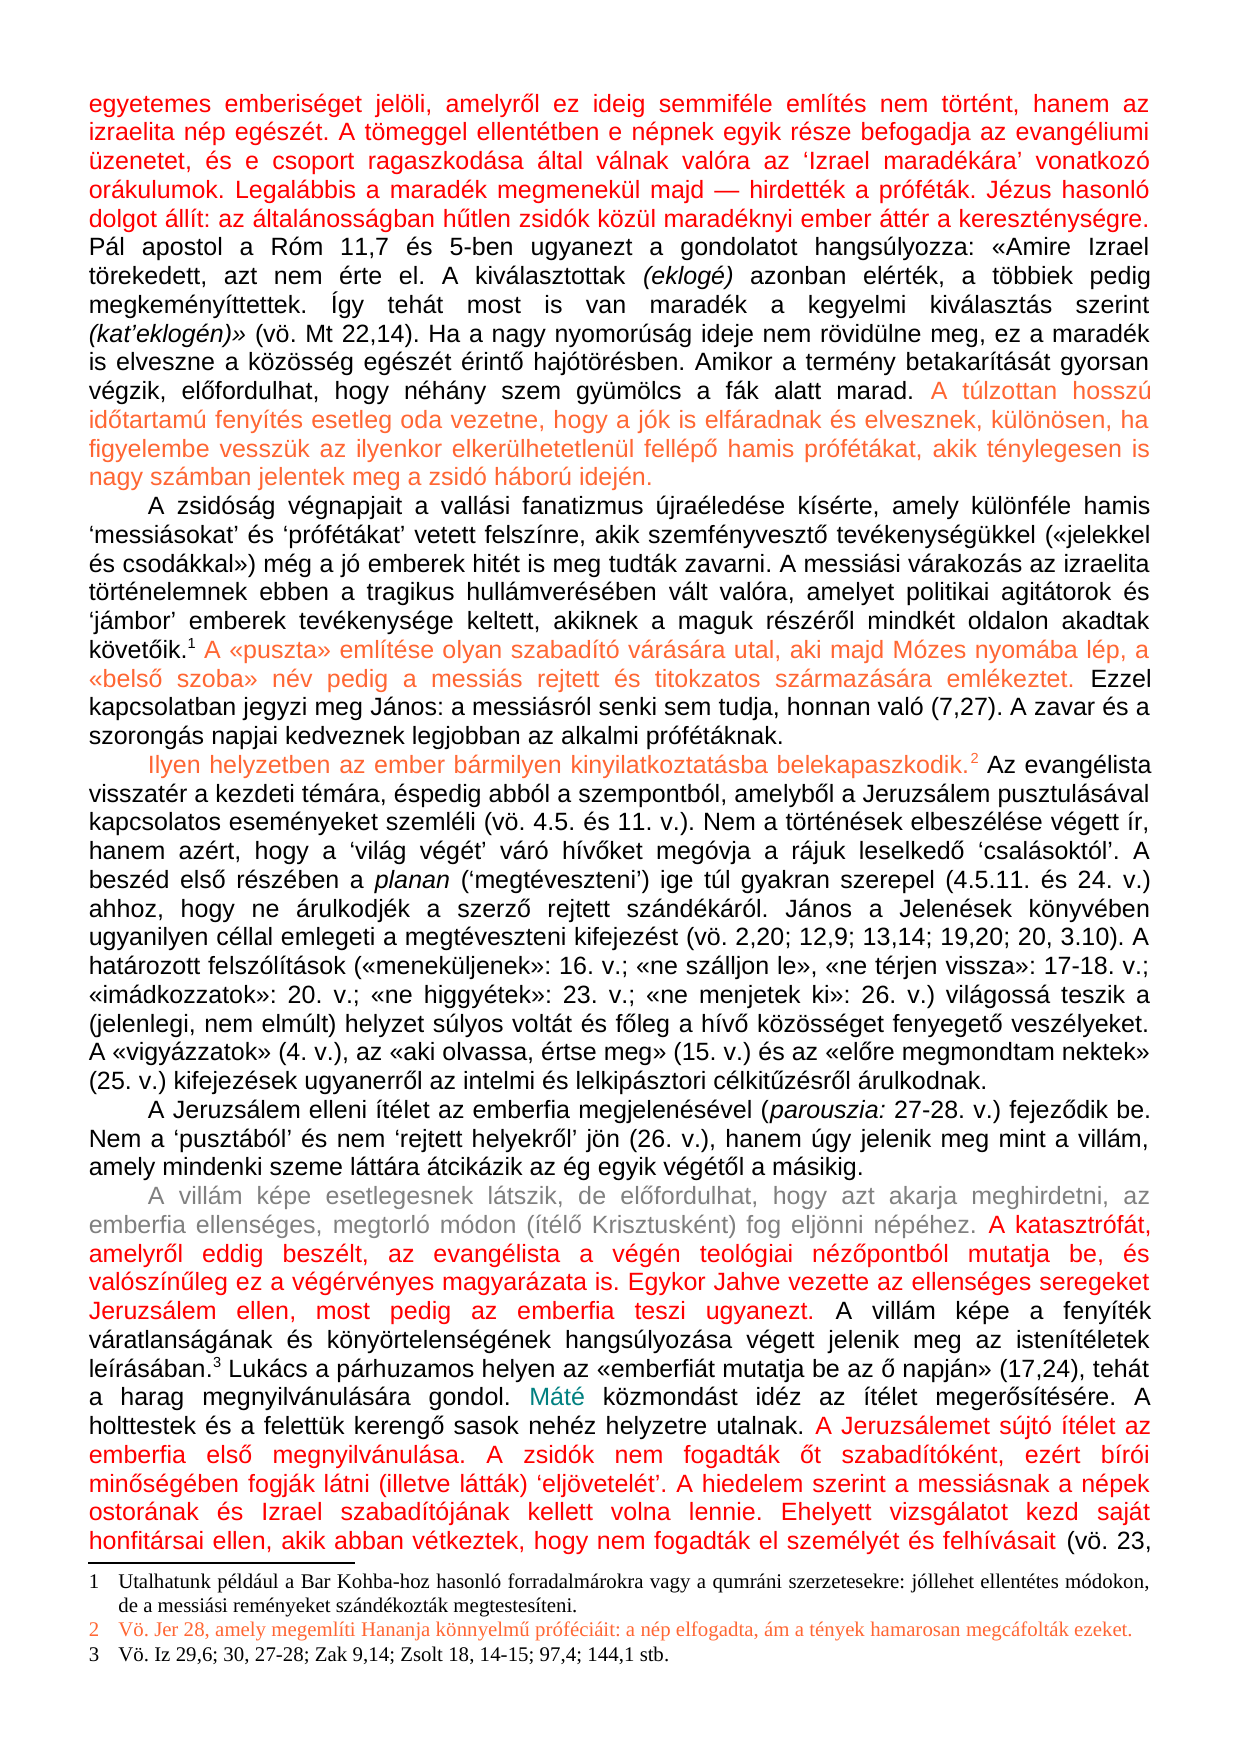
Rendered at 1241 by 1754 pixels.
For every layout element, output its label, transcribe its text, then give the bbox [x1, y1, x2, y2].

text egyetemes emberiséget jelöli, amelyről ez ideig semmiféle említés nem történt, hanem az izraelita nép egészét. A tömeggel ellentétben e népnek egyik része befogadja az evangéliumi üzenetet, és e csoport ragaszkodása által válnak valóra az ‘Izrael maradékára’ vonatkozó orákulumok. Legalábbis a maradék megmenekül majd — hirdették a próféták. Jézus hasonló dolgot állít: az általánosságban hűtlen zsidók közül maradéknyi ember áttér a kereszténységre. Pál apostol a Róm 11,7 és 5-ben ugyanezt a gondolatot hangsúlyozza: «Amire Izrael törekedett, azt nem érte el. A kiválasztottak (eklogé) azonban elérték, a többiek pedig megkeményíttettek. Így tehát most is van maradék a kegyelmi kiválasztás szerint (kat’eklogén)» (vö. Mt 22,14). Ha a nagy nyomorúság ideje nem rövidülne meg, ez a maradék is elveszne a közösség egészét érintő hajótörésben. Amikor a termény betakarítását gyorsan végzik, előfordulhat, hogy néhány szem gyümölcs a fák alatt marad. A túlzottan hosszú időtartamú fenyítés esetleg oda vezetne, hogy a jók is elfáradnak és elvesznek, különösen, ha figyelembe vesszük az ilyenkor elkerülhetetlenül fellépő hamis prófétákat, akik ténylegesen is nagy számban jelentek meg a zsidó háború idején. [88, 88, 1152, 491]
text A villám képe esetlegesnek látszik, de előfordulhat, hogy azt akarja meghirdetni, az emberfia ellenséges, megtorló módon (ítélő Krisztusként) fog eljönni népéhez. A katasztrófát, amelyről eddig beszélt, az evangélista a végén teológiai nézőpontból mutatja be, és valószínűleg ez a végérvényes magyarázata is. Egykor Jahve vezette az ellenséges seregeket Jeruzsálem ellen, most pedig az emberfia teszi ugyanezt. A villám képe a fenyíték váratlanságának és könyörtelenségének hangsúlyozása végett jelenik meg az istenítéletek leírásában. Lukács a párhuzamos helyen az «emberfiát mutatja be az ő napján» (17,24), tehát a harag megnyilvánulására gondol. Máté közmondást idéz az ítélet megerősítésére. A holttestek és a felettük kerengő sasok nehéz helyzetre utalnak. A Jeruzsálemet sújtó ítélet az emberfia első megnyilvánulása. A zsidók nem fogadták őt szabadítóként, ezért bírói minőségében fogják látni (illetve látták) ‘eljövetelét’. A hiedelem szerint a messiásnak a népek ostorának és Izrael szabadítójának kellett volna lennie. Ehelyett vizsgálatot kezd saját honfitársai ellen, akik abban vétkeztek, hogy nem fogadták el személyét és felhívásait (vö. 23, [88, 1181, 1152, 1555]
text Vö. Jer 28, amely megemlíti Hananja könnyelmű próféciáit: a nép elfogadta, ám a tények hamarosan megcáfolták ezeket. [88, 1617, 1152, 1641]
text Vö. Iz 29,6; 30, 27-28; Zak 9,14; Zsolt 18, 14-15; 97,4; 144,1 stb. [88, 1641, 1152, 1665]
text A Jeruzsálem elleni ítélet az emberfia megjelenésével (parouszia: 27-28. v.) fejeződik be. Nem a ‘pusztából’ és nem ‘rejtett helyekről’ jön (26. v.), hanem úgy jelenik meg mint a villám, amely mindenki szeme láttára átcikázik az ég egyik végétől a másikig. [88, 1095, 1152, 1181]
text A zsidóság végnapjait a vallási fanatizmus újraéledése kísérte, amely különféle hamis ‘messiásokat’ és ‘prófétákat’ vetett felszínre, akik szemfényvesztő tevékenységükkel («jelekkel és csodákkal») még a jó emberek hitét is meg tudták zavarni. A messiási várakozás az izraelita történelemnek ebben a tragikus hullámverésében vált valóra, amelyet politikai agitátorok és ‘jámbor’ emberek tevékenysége keltett, akiknek a maguk részéről mindkét oldalon akadtak követőik. A «puszta» említése olyan szabadító várására utal, aki majd Mózes nyomába lép, a «belső szoba» név pedig a messiás rejtett és titokzatos származására emlékeztet. Ezzel kapcsolatban jegyzi meg János: a messiásról senki sem tudja, honnan való (7,27). A zavar és a szorongás napjai kedveznek legjobban az alkalmi prófétáknak. [88, 491, 1152, 750]
text Ilyen helyzetben az ember bármilyen kinyilatkoztatásba belekapaszkodik. Az evangélista visszatér a kezdeti témára, éspedig abból a szempontból, amelyből a Jeruzsálem pusztulásával kapcsolatos eseményeket szemléli (vö. 4.5. és 11. v.). Nem a történések elbeszélése végett ír, hanem azért, hogy a ‘világ végét’ váró hívőket megóvja a rájuk leselkedő ‘csalásoktól’. A beszéd első részében a planan (‘megtéveszteni’) ige túl gyakran szerepel (4.5.11. és 24. v.) ahhoz, hogy ne árulkodjék a szerző rejtett szándékáról. János a Jelenések könyvében ugyanilyen céllal emlegeti a megtéveszteni kifejezést (vö. 2,20; 12,9; 13,14; 19,20; 20, 3.10). A határozott felszólítások («meneküljenek»: 16. v.; «ne szálljon le», «ne térjen vissza»: 17-18. v.; «imádkozzatok»: 20. v.; «ne higgyétek»: 23. v.; «ne menjetek ki»: 26. v.) világossá teszik a (jelenlegi, nem elmúlt) helyzet súlyos voltát és főleg a hívő közösséget fenyegető veszélyeket. A «vigyázzatok» (4. v.), az «aki olvassa, értse meg» (15. v.) és az «előre megmondtam nektek» (25. v.) kifejezések ugyanerről az intelmi és lelkipásztori célkitűzésről árulkodnak. [88, 750, 1152, 1095]
text Utalhatunk például a Bar Kohba-hoz hasonló forradalmárokra vagy a qumráni szerzetesekre: jóllehet ellentétes módokon, de a messiási reményeket szándékozták megtestesíteni. [88, 1569, 1152, 1617]
